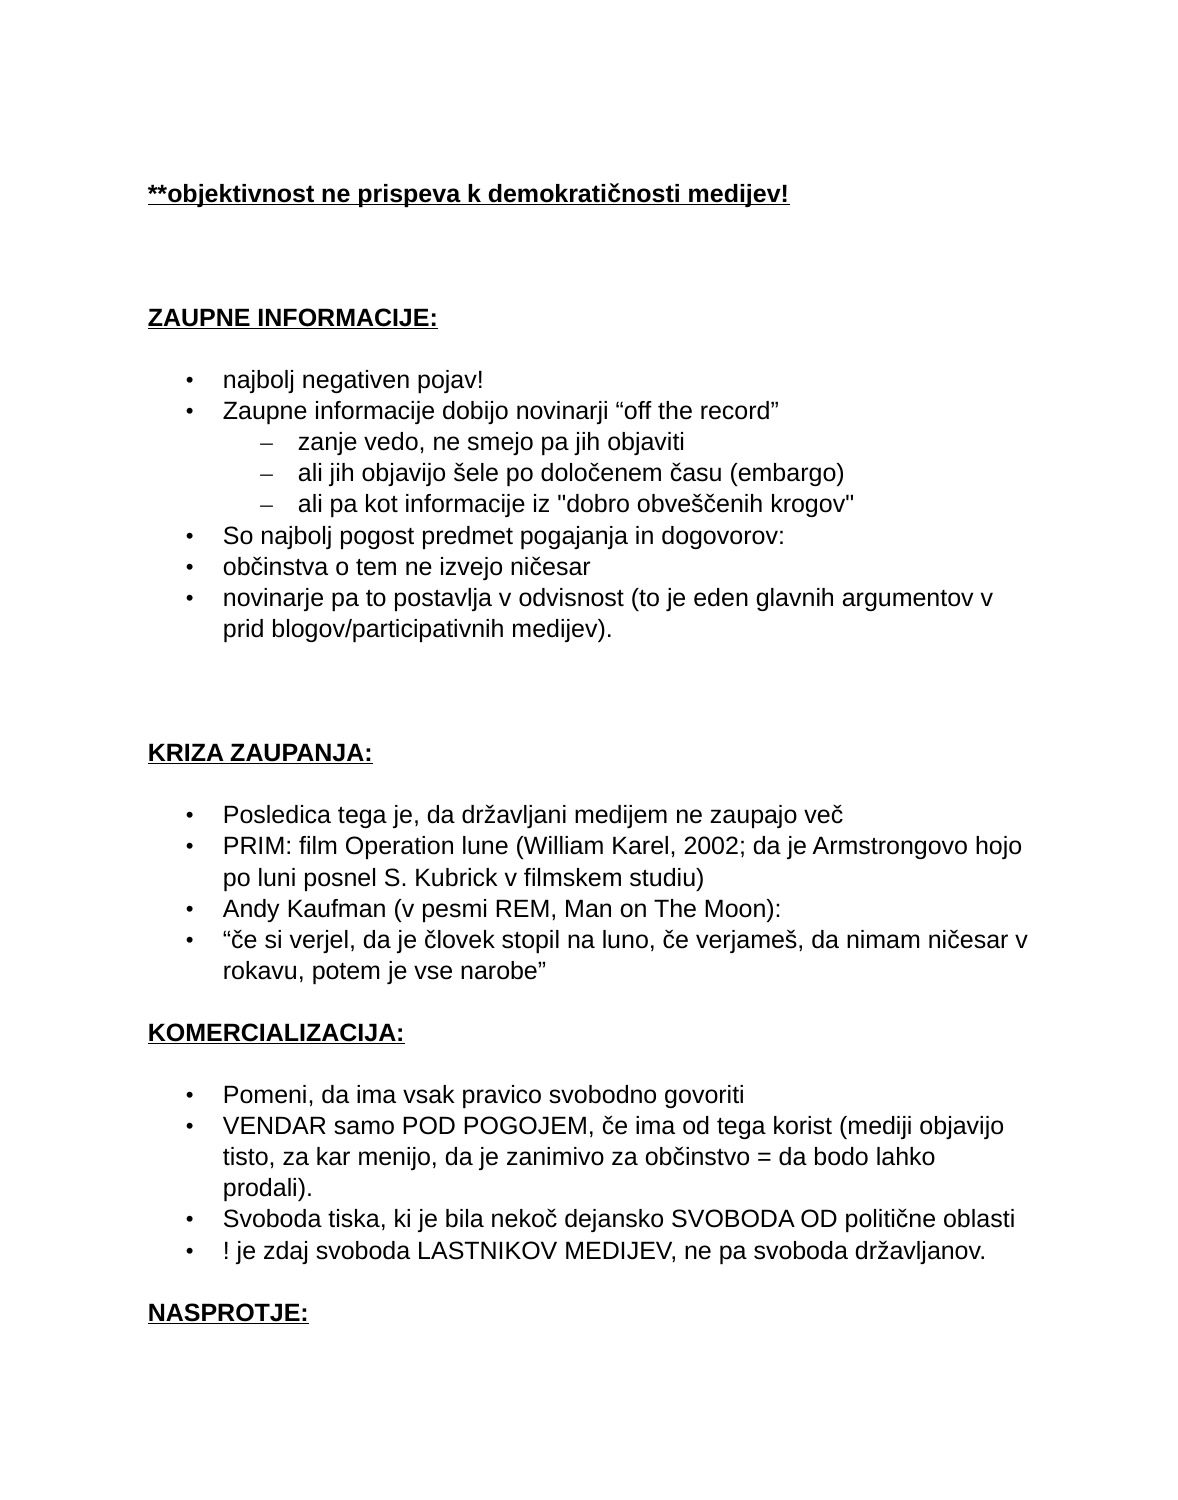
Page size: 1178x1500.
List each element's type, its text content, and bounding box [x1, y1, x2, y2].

text KRIZA ZAUPANJA: [148, 738, 1029, 767]
list Svoboda tiska, ki je bila nekoč dejansko SVOBODA OD politične oblasti [185, 1204, 1029, 1233]
list Zaupne informacije dobijo novinarji “off the record” [185, 396, 1029, 425]
list Posledica tega je, da državljani medijem ne zaupajo več [185, 800, 1029, 829]
list VENDAR samo POD POGOJEM, če ima od tega korist (mediji objavijo tisto, za kar menijo, da je zanimivo za občinstvo = da bodo lahko prodali). [185, 1111, 1029, 1202]
text KOMERCIALIZACIJA: [148, 1018, 1029, 1047]
text **objektivnost ne prispeva k demokratičnosti medijev! [148, 179, 1029, 207]
list ali pa kot informacije iz "dobro obveščenih krogov" [260, 489, 1029, 518]
list ! je zdaj svoboda LASTNIKOV MEDIJEV, ne pa svoboda državljanov. [185, 1236, 1029, 1264]
list občinstva o tem ne izvejo ničesar [185, 552, 1029, 581]
list zanje vedo, ne smejo pa jih objaviti [260, 427, 1029, 456]
text NASPROTJE: [148, 1298, 1029, 1327]
list najbolj negativen pojav! [185, 365, 1029, 394]
list Pomeni, da ima vsak pravico svobodno govoriti [185, 1080, 1029, 1109]
list “če si verjel, da je človek stopil na luno, če verjameš, da nimam ničesar v rokavu, potem je vse narobe” [185, 925, 1029, 985]
text ZAUPNE INFORMACIJE: [148, 303, 1029, 332]
list Andy Kaufman (v pesmi REM, Man on The Moon): [185, 894, 1029, 922]
list PRIM: film Operation lune (William Karel, 2002; da je Armstrongovo hojo po luni posnel S. Kubrick v filmskem studiu) [185, 831, 1029, 891]
list So najbolj pogost predmet pogajanja in dogovorov: [185, 521, 1029, 549]
list novinarje pa to postavlja v odvisnost (to je eden glavnih argumentov v prid blogov/participativnih medijev). [185, 583, 1029, 643]
list ali jih objavijo šele po določenem času (embargo) [260, 458, 1029, 487]
